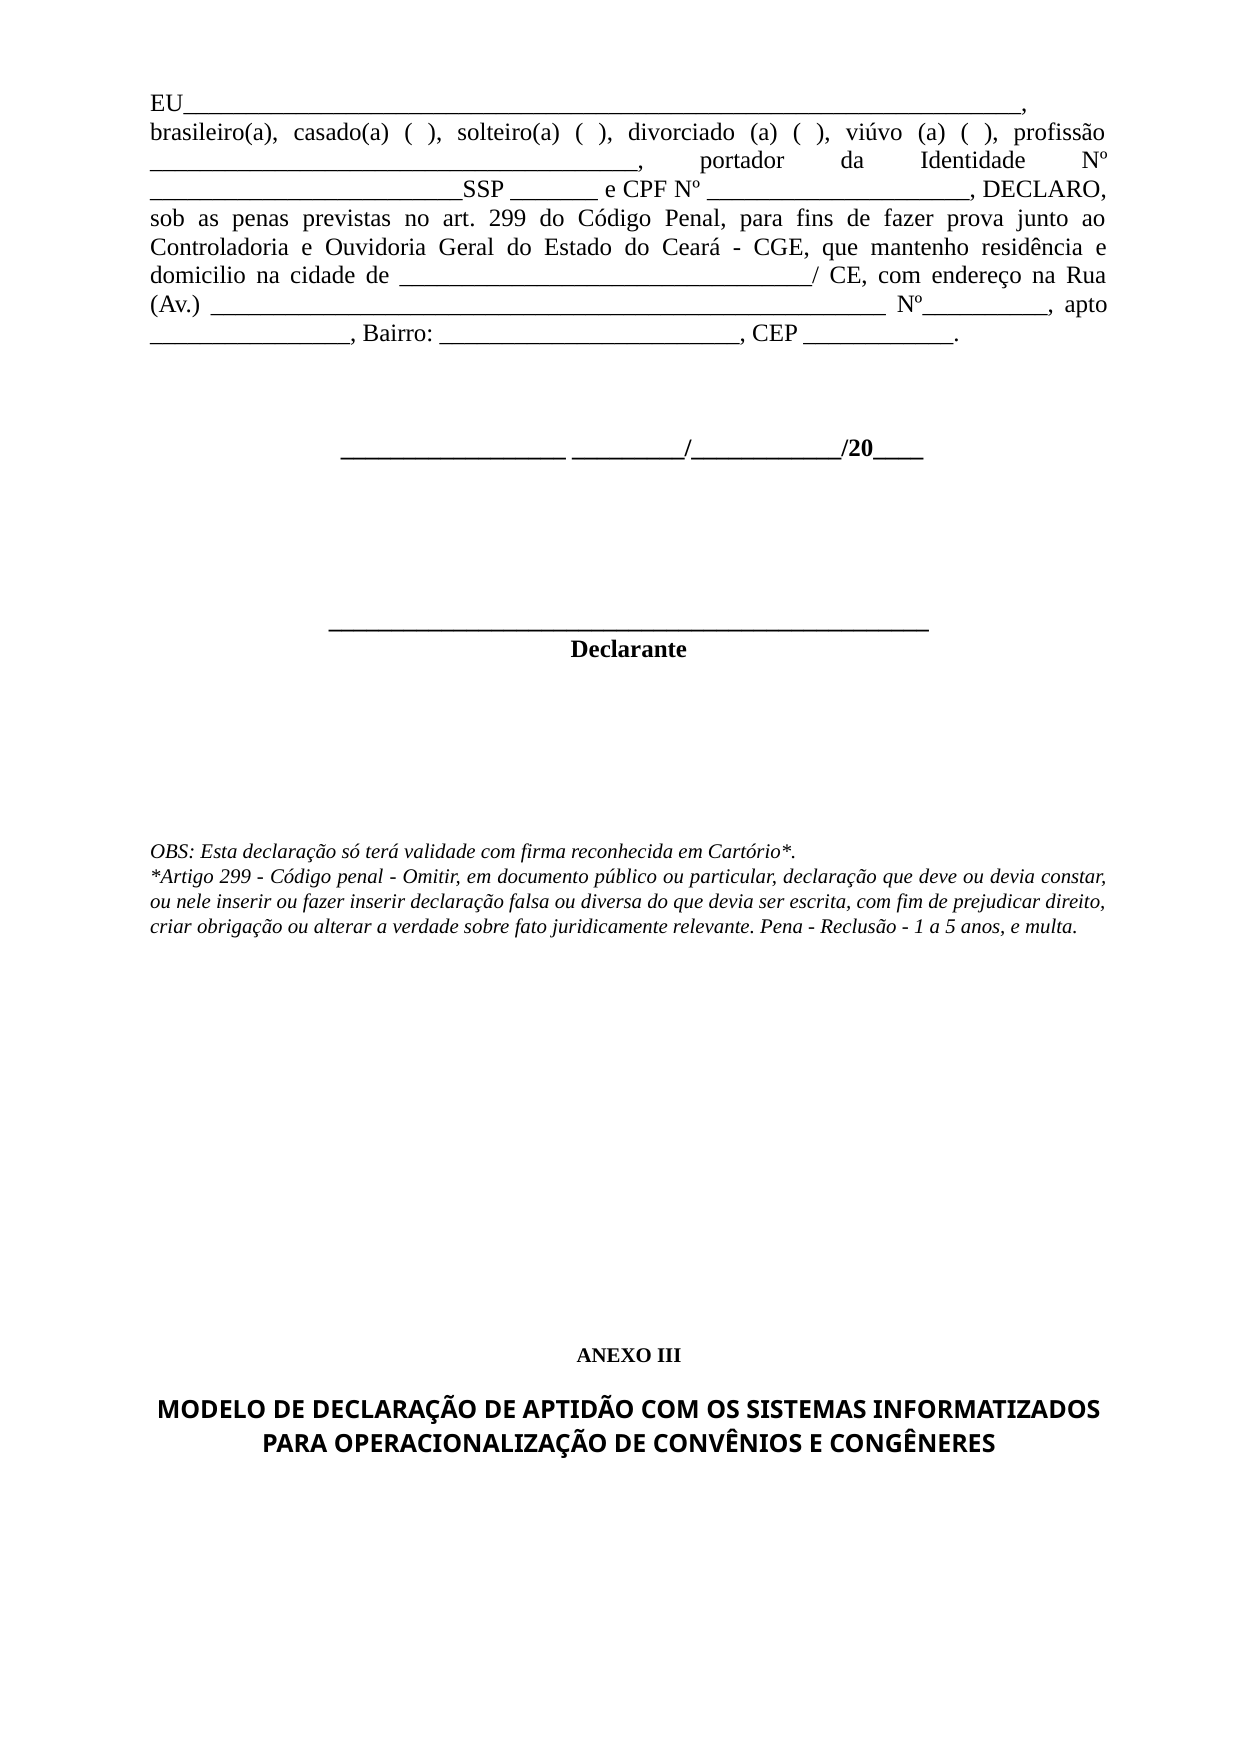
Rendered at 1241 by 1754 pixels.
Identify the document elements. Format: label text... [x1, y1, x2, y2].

text EU___________________________________________________________________, [150, 88, 1107, 117]
text ________________________________________________ [150, 605, 1107, 634]
text __________________ _________/____________/20____ [150, 433, 1107, 462]
text Declarante [150, 634, 1107, 663]
text ANEXO III [150, 1342, 1107, 1367]
text MODELO DE DECLARAÇÃO DE APTIDÃO COM OS SISTEMAS INFORMATIZADOS PARA OPERACIONALIZAÇÃO DE CONVÊNIOS E CONGÊNERES [150, 1392, 1107, 1460]
text OBS: Esta declaração só terá validade com firma reconhecida em Cartório*. [150, 838, 1107, 863]
text *Artigo 299 - Código penal - Omitir, em documento público ou particular, declaração que deve ou devia constar, ou nele inserir ou fazer inserir declaração falsa ou diversa do que devia ser escrita, com fim de prejudicar direito, criar obrigação ou alterar a verdade sobre fato juridicamente relevante. Pena - Reclusão - 1 a 5 anos, e multa. [150, 863, 1107, 938]
text brasileiro(a), casado(a) ( ), solteiro(a) ( ), divorciado (a) ( ), viúvo (a) ( ), profissão _______________________________________, portador da Identidade Nº _________________________SSP _______ e CPF Nº _____________________, DECLARO, sob as penas previstas no art. 299 do Código Penal, para fins de fazer prova junto ao Controladoria e Ouvidoria Geral do Estado do Ceará - CGE, que mantenho residência e domicilio na cidade de _________________________________/ CE, com endereço na Rua (Av.) ______________________________________________________ Nº__________, apto ________________, Bairro: ________________________, CEP ____________. [150, 117, 1107, 347]
